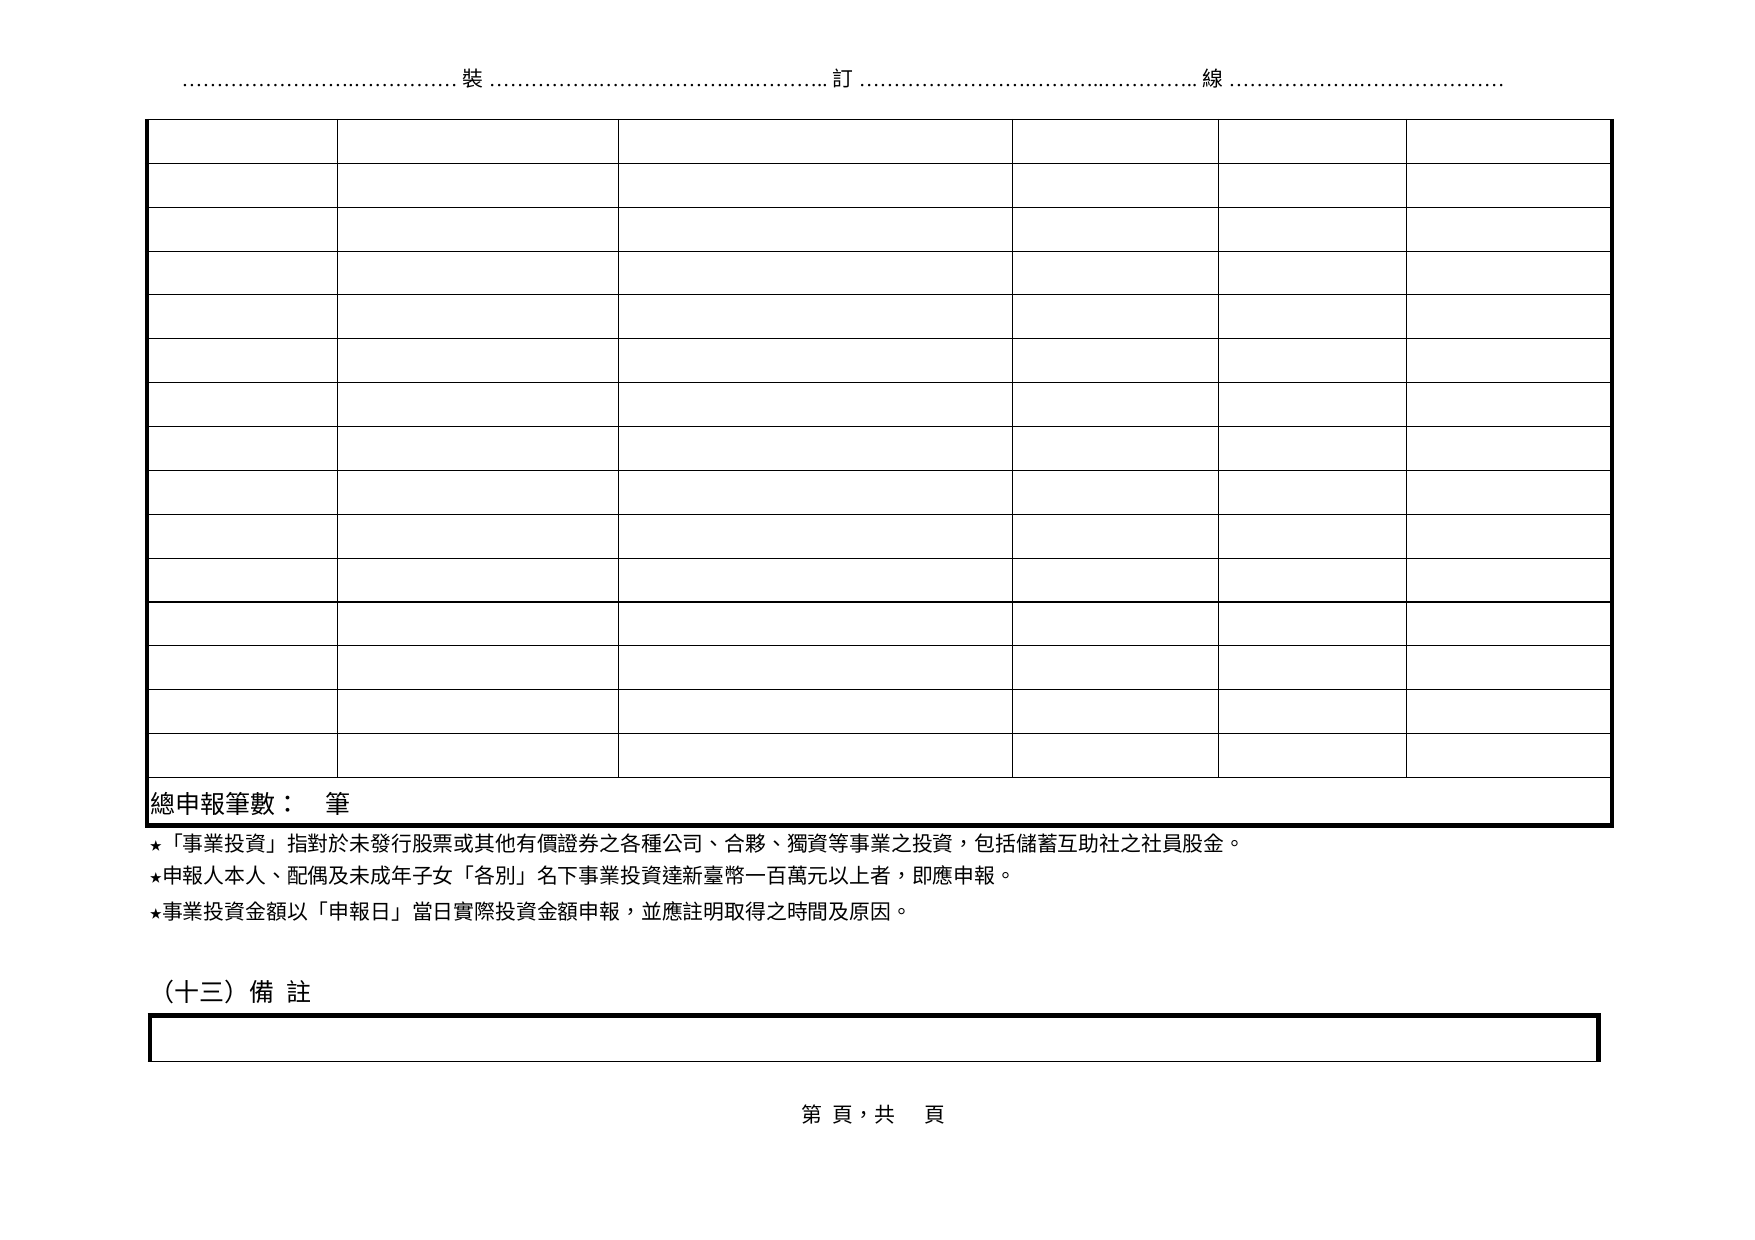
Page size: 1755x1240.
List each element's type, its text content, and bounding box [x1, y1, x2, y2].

table_cell [149, 603, 337, 645]
table_cell [1013, 120, 1218, 163]
table_cell [1219, 164, 1406, 207]
table_cell [1219, 646, 1406, 689]
table_cell [1013, 603, 1218, 645]
table_cell [1013, 646, 1218, 689]
table_cell [1407, 427, 1610, 470]
subtitle （十三）備 註 [149, 973, 1609, 1009]
table_cell [149, 383, 337, 426]
table_cell [1219, 120, 1406, 163]
table_cell [149, 515, 337, 557]
table_cell [619, 515, 1012, 557]
table_cell [1407, 383, 1610, 426]
table_cell [1013, 515, 1218, 557]
table_cell [1013, 164, 1218, 207]
table_cell [149, 559, 337, 601]
table_cell [619, 295, 1012, 338]
table_cell [338, 427, 618, 470]
table_cell [1219, 383, 1406, 426]
table_cell [619, 559, 1012, 601]
table_cell [338, 339, 618, 382]
table_cell [1013, 427, 1218, 470]
table_cell [1219, 208, 1406, 251]
table_cell [149, 690, 337, 733]
table_cell [149, 208, 337, 251]
table_cell [619, 164, 1012, 207]
table_cell [1219, 427, 1406, 470]
table_cell [1407, 734, 1610, 777]
table_cell [338, 252, 618, 294]
table_cell 總申報筆數： 筆 [149, 778, 1610, 823]
table_cell [1407, 559, 1610, 601]
table_cell [338, 646, 618, 689]
table_cell [1219, 515, 1406, 557]
table_cell [149, 427, 337, 470]
table_cell [619, 427, 1012, 470]
text ★事業投資金額以「申報日」當日實際投資金額申報，並應註明取得之時間及原因。 [149, 895, 1609, 925]
table_cell [1219, 471, 1406, 514]
table_cell [1013, 208, 1218, 251]
table_cell [338, 383, 618, 426]
table_cell [149, 339, 337, 382]
table_cell [338, 120, 618, 163]
table_cell [1407, 339, 1610, 382]
text ★申報人本人、配偶及未成年子女「各別」名下事業投資達新臺幣一百萬元以上者，即應申報。 [149, 860, 1609, 890]
table_cell [338, 208, 618, 251]
table_cell [619, 252, 1012, 294]
table_cell [1013, 471, 1218, 514]
table_cell [1219, 252, 1406, 294]
table_cell [1013, 559, 1218, 601]
table_cell [338, 295, 618, 338]
table_cell [149, 120, 337, 163]
table_cell [149, 164, 337, 207]
table_cell [1407, 646, 1610, 689]
table_cell [619, 471, 1012, 514]
table_cell [619, 690, 1012, 733]
table_cell [619, 603, 1012, 645]
table_cell [1219, 559, 1406, 601]
table_cell [338, 164, 618, 207]
table_cell [338, 559, 618, 601]
table_cell [1013, 383, 1218, 426]
table_cell [338, 603, 618, 645]
table_cell [1407, 515, 1610, 557]
table_cell [619, 383, 1012, 426]
table_cell [1219, 603, 1406, 645]
table_cell [619, 120, 1012, 163]
table_cell [1013, 252, 1218, 294]
table_cell [1219, 295, 1406, 338]
table_cell [1407, 603, 1610, 645]
table_cell [149, 252, 337, 294]
table_cell [1013, 734, 1218, 777]
table_cell [1219, 734, 1406, 777]
table_cell [149, 295, 337, 338]
table_header [152, 1018, 1596, 1061]
table_cell [1407, 471, 1610, 514]
table_cell [1407, 690, 1610, 733]
table_cell [338, 515, 618, 557]
table_cell [1407, 120, 1610, 163]
table_cell [1013, 295, 1218, 338]
table_cell [1219, 690, 1406, 733]
table_cell [1407, 208, 1610, 251]
table_cell [1407, 164, 1610, 207]
table_cell [619, 734, 1012, 777]
table_cell [1013, 690, 1218, 733]
table_cell [338, 690, 618, 733]
table_cell [619, 339, 1012, 382]
table_cell [149, 471, 337, 514]
table_cell [1407, 252, 1610, 294]
table_cell [1407, 295, 1610, 338]
table_cell [149, 734, 337, 777]
table_cell [1219, 339, 1406, 382]
table_cell [338, 471, 618, 514]
table_cell [338, 734, 618, 777]
table_cell [619, 646, 1012, 689]
table_cell [1013, 339, 1218, 382]
text ★「事業投資」指對於未發行股票或其他有價證券之各種公司、合夥、獨資等事業之投資，包括儲蓄互助社之社員股金。 [149, 828, 1609, 858]
table_cell [619, 208, 1012, 251]
table_cell [149, 646, 337, 689]
